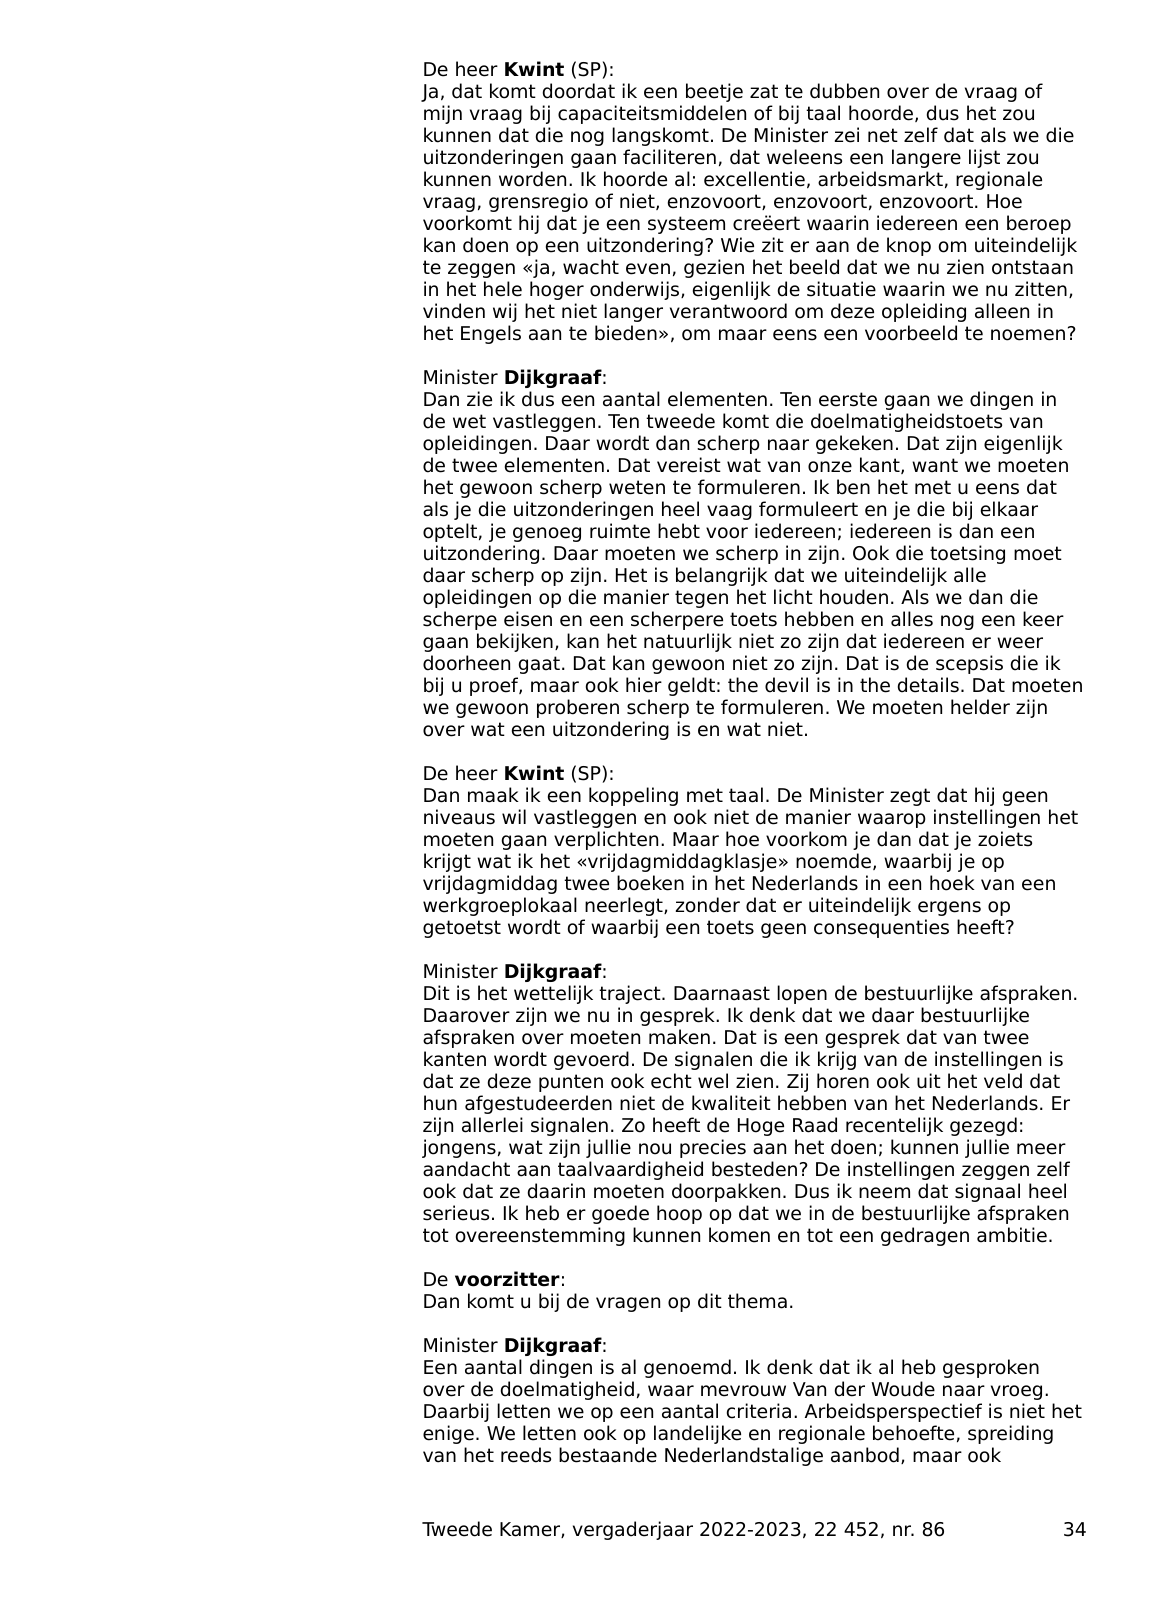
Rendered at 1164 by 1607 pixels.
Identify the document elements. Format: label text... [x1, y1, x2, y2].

text Minister Dijkgraaf: [422, 1335, 1087, 1357]
text Dan maak ik een koppeling met taal. De Minister zegt dat hij geen niveaus wil vastleggen en ook niet de manier waarop instellingen het moeten gaan verplichten. Maar hoe voorkom je dan dat je zoiets krijgt wat ik het «vrijdagmiddagklasje» noemde, waarbij je op vrijdagmiddag twee boeken in het Nederlands in een hoek van een werkgroeplokaal neerlegt, zonder dat er uiteindelijk ergens op getoetst wordt of waarbij een toets geen consequenties heeft? [422, 785, 1087, 939]
text Minister Dijkgraaf: [422, 961, 1087, 983]
text Minister Dijkgraaf: [422, 367, 1087, 389]
text Dit is het wettelijk traject. Daarnaast lopen de bestuurlijke afspraken. Daarover zijn we nu in gesprek. Ik denk dat we daar bestuurlijke afspraken over moeten maken. Dat is een gesprek dat van twee kanten wordt gevoerd. De signalen die ik krijg van de instellingen is dat ze deze punten ook echt wel zien. Zij horen ook uit het veld dat hun afgestudeerden niet de kwaliteit hebben van het Nederlands. Er zijn allerlei signalen. Zo heeft de Hoge Raad recentelijk gezegd: jongens, wat zijn jullie nou precies aan het doen; kunnen jullie meer aandacht aan taalvaardigheid besteden? De instellingen zeggen zelf ook dat ze daarin moeten doorpakken. Dus ik neem dat signaal heel serieus. Ik heb er goede hoop op dat we in de bestuurlijke afspraken tot overeenstemming kunnen komen en tot een gedragen ambitie. [422, 983, 1087, 1247]
text Ja, dat komt doordat ik een beetje zat te dubben over de vraag of mijn vraag bij capaciteitsmiddelen of bij taal hoorde, dus het zou kunnen dat die nog langskomt. De Minister zei net zelf dat als we die uitzonderingen gaan faciliteren, dat weleens een langere lijst zou kunnen worden. Ik hoorde al: excellentie, arbeidsmarkt, regionale vraag, grensregio of niet, enzovoort, enzovoort, enzovoort. Hoe voorkomt hij dat je een systeem creëert waarin iedereen een beroep kan doen op een uitzondering? Wie zit er aan de knop om uiteindelijk te zeggen «ja, wacht even, gezien het beeld dat we nu zien ontstaan in het hele hoger onderwijs, eigenlijk de situatie waarin we nu zitten, vinden wij het niet langer verantwoord om deze opleiding alleen in het Engels aan te bieden», om maar eens een voorbeeld te noemen? [422, 81, 1087, 345]
text Een aantal dingen is al genoemd. Ik denk dat ik al heb gesproken over de doelmatigheid, waar mevrouw Van der Woude naar vroeg. Daarbij letten we op een aantal criteria. Arbeidsperspectief is niet het enige. We letten ook op landelijke en regionale behoefte, spreiding van het reeds bestaande Nederlandstalige aanbod, maar ook [422, 1357, 1087, 1467]
text Dan komt u bij de vragen op dit thema. [422, 1291, 1087, 1313]
text De heer Kwint (SP): [422, 59, 1087, 81]
text De voorzitter: [422, 1269, 1087, 1291]
text Dan zie ik dus een aantal elementen. Ten eerste gaan we dingen in de wet vastleggen. Ten tweede komt die doelmatigheidstoets van opleidingen. Daar wordt dan scherp naar gekeken. Dat zijn eigenlijk de twee elementen. Dat vereist wat van onze kant, want we moeten het gewoon scherp weten te formuleren. Ik ben het met u eens dat als je die uitzonderingen heel vaag formuleert en je die bij elkaar optelt, je genoeg ruimte hebt voor iedereen; iedereen is dan een uitzondering. Daar moeten we scherp in zijn. Ook die toetsing moet daar scherp op zijn. Het is belangrijk dat we uiteindelijk alle opleidingen op die manier tegen het licht houden. Als we dan die scherpe eisen en een scherpere toets hebben en alles nog een keer gaan bekijken, kan het natuurlijk niet zo zijn dat iedereen er weer doorheen gaat. Dat kan gewoon niet zo zijn. Dat is de scepsis die ik bij u proef, maar ook hier geldt: the devil is in the details. Dat moeten we gewoon proberen scherp te formuleren. We moeten helder zijn over wat een uitzondering is en wat niet. [422, 389, 1087, 741]
text De heer Kwint (SP): [422, 763, 1087, 785]
